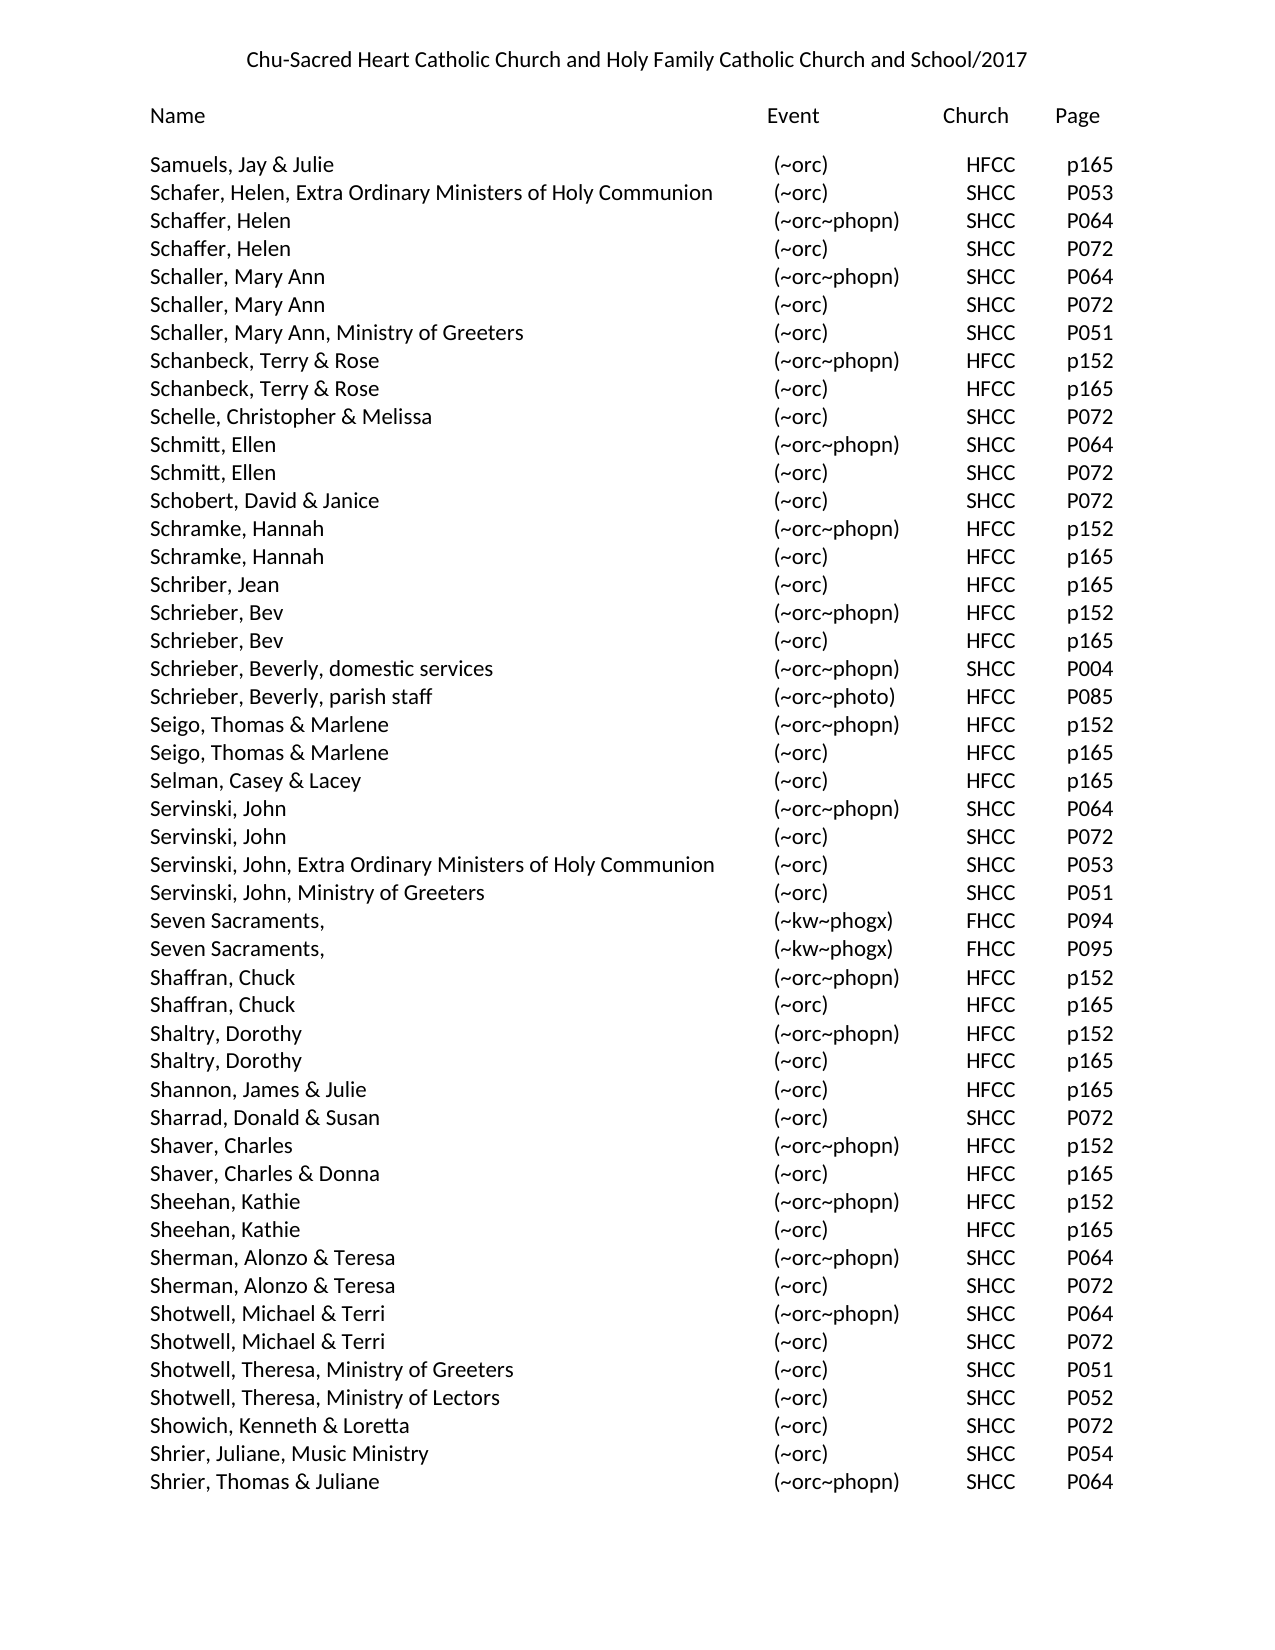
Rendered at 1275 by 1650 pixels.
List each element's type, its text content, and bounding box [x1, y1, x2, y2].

text Schanbeck, Terry & Rose (~orc) HFCC p165 [150, 374, 1125, 402]
text Shaltry, Dorothy (~orc) HFCC p165 [150, 1047, 1125, 1075]
text Servinski, John, Ministry of Greeters (~orc) SHCC P051 [150, 878, 1125, 907]
text Shotwell, Michael & Terri (~orc~phopn) SHCC P064 [150, 1299, 1125, 1327]
text Shaffran, Chuck (~orc~phopn) HFCC p152 [150, 963, 1125, 991]
text Schmitt, Ellen (~orc~phopn) SHCC P064 [150, 430, 1125, 458]
text Seigo, Thomas & Marlene (~orc) HFCC p165 [150, 738, 1125, 766]
text Servinski, John, Extra Ordinary Ministers of Holy Communion (~orc) SHCC P053 [150, 851, 1125, 878]
text Shannon, James & Julie (~orc) HFCC p165 [150, 1075, 1125, 1103]
text Seigo, Thomas & Marlene (~orc~phopn) HFCC p152 [150, 710, 1125, 738]
text Shotwell, Theresa, Ministry of Lectors (~orc) SHCC P052 [150, 1383, 1125, 1411]
text Shotwell, Michael & Terri (~orc) SHCC P072 [150, 1327, 1125, 1355]
text Schmitt, Ellen (~orc) SHCC P072 [150, 458, 1125, 486]
text Schafer, Helen, Extra Ordinary Ministers of Holy Communion (~orc) SHCC P053 [150, 178, 1125, 206]
text Schobert, David & Janice (~orc) SHCC P072 [150, 486, 1125, 514]
text Schriber, Jean (~orc) HFCC p165 [150, 570, 1125, 598]
text Servinski, John (~orc~phopn) SHCC P064 [150, 794, 1125, 822]
text Schrieber, Bev (~orc~phopn) HFCC p152 [150, 598, 1125, 626]
text Schaller, Mary Ann, Ministry of Greeters (~orc) SHCC P051 [150, 318, 1125, 346]
text Shotwell, Theresa, Ministry of Greeters (~orc) SHCC P051 [150, 1355, 1125, 1383]
text Shrier, Juliane, Music Ministry (~orc) SHCC P054 [150, 1439, 1125, 1467]
text Shrier, Thomas & Juliane (~orc~phopn) SHCC P064 [150, 1467, 1125, 1495]
text Schaffer, Helen (~orc~phopn) SHCC P064 [150, 206, 1125, 234]
text Schelle, Christopher & Melissa (~orc) SHCC P072 [150, 402, 1125, 430]
text Schrieber, Beverly, domestic services (~orc~phopn) SHCC P004 [150, 654, 1125, 682]
text Schrieber, Beverly, parish staff (~orc~photo) HFCC P085 [150, 682, 1125, 710]
text Sheehan, Kathie (~orc) HFCC p165 [150, 1215, 1125, 1243]
text Sherman, Alonzo & Teresa (~orc~phopn) SHCC P064 [150, 1243, 1125, 1271]
text Sherman, Alonzo & Teresa (~orc) SHCC P072 [150, 1271, 1125, 1299]
text Sharrad, Donald & Susan (~orc) SHCC P072 [150, 1103, 1125, 1131]
text Schramke, Hannah (~orc~phopn) HFCC p152 [150, 514, 1125, 542]
text Sheehan, Kathie (~orc~phopn) HFCC p152 [150, 1187, 1125, 1215]
text Schaffer, Helen (~orc) SHCC P072 [150, 234, 1125, 262]
text Schaller, Mary Ann (~orc~phopn) SHCC P064 [150, 262, 1125, 290]
text Schramke, Hannah (~orc) HFCC p165 [150, 542, 1125, 570]
text Schaller, Mary Ann (~orc) SHCC P072 [150, 290, 1125, 318]
text Seven Sacraments, (~kw~phogx) FHCC P094 [150, 907, 1125, 934]
text Servinski, John (~orc) SHCC P072 [150, 822, 1125, 851]
text Schanbeck, Terry & Rose (~orc~phopn) HFCC p152 [150, 346, 1125, 374]
text Shaffran, Chuck (~orc) HFCC p165 [150, 991, 1125, 1019]
text Showich, Kenneth & Loretta (~orc) SHCC P072 [150, 1411, 1125, 1439]
text Samuels, Jay & Julie (~orc) HFCC p165 [150, 150, 1125, 178]
text Shaver, Charles & Donna (~orc) HFCC p165 [150, 1159, 1125, 1187]
text Shaltry, Dorothy (~orc~phopn) HFCC p152 [150, 1019, 1125, 1047]
text Seven Sacraments, (~kw~phogx) FHCC P095 [150, 934, 1125, 963]
text Shaver, Charles (~orc~phopn) HFCC p152 [150, 1131, 1125, 1159]
text Selman, Casey & Lacey (~orc) HFCC p165 [150, 766, 1125, 794]
text Schrieber, Bev (~orc) HFCC p165 [150, 626, 1125, 654]
